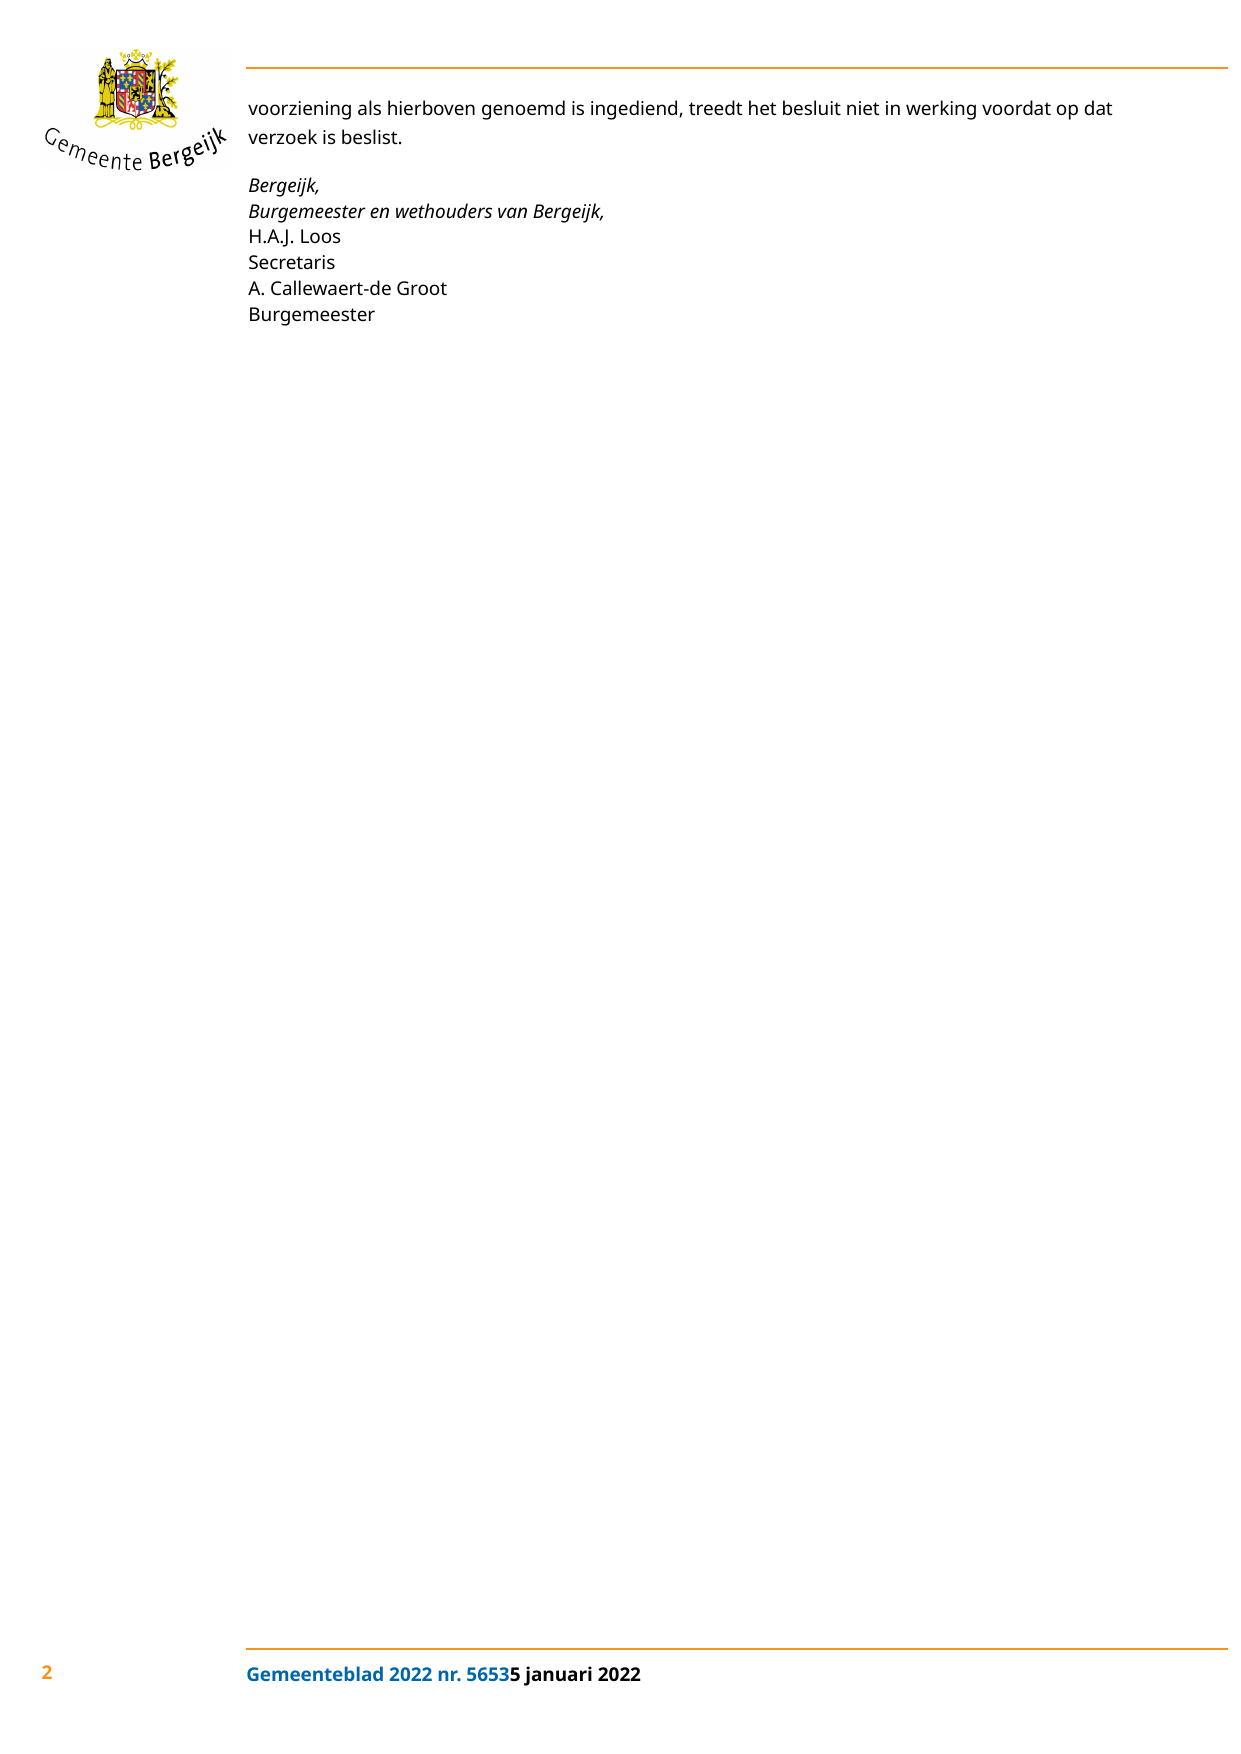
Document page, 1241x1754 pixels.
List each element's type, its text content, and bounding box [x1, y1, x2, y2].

text A. Callewaert-de Groot [248, 275, 1152, 301]
text Burgemeester [248, 301, 1152, 327]
text Secretaris [248, 249, 1152, 275]
text voorziening als hierboven genoemd is ingediend, treedt het besluit niet in werking voordat op dat verzoek is beslist. [248, 95, 1152, 150]
text H.A.J. Loos [248, 224, 1152, 249]
picture [41, 47, 231, 172]
text Burgemeester en wethouders van Bergeijk, [248, 198, 1152, 224]
text Bergeijk, [248, 172, 1152, 198]
